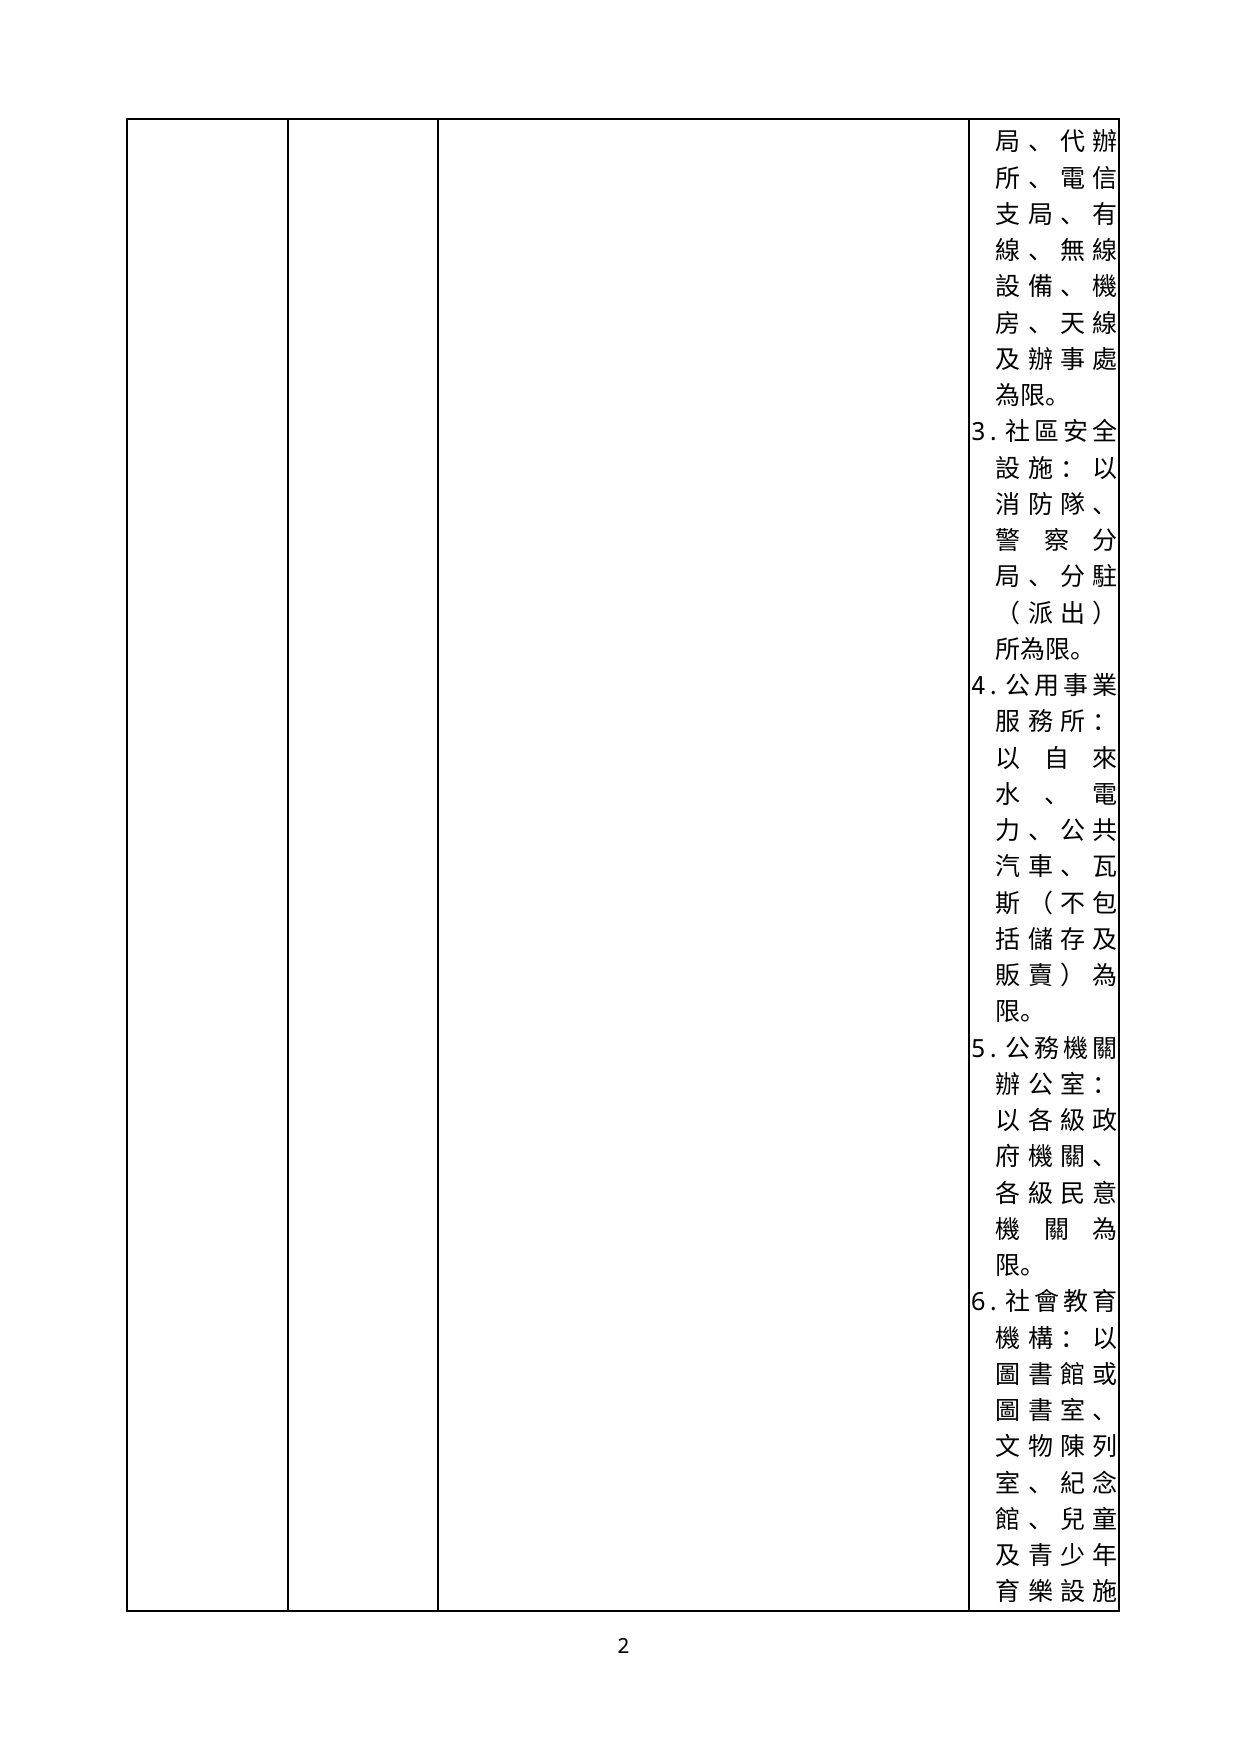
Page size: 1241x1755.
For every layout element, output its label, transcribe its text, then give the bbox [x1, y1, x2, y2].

table_cell [289, 120, 437, 1609]
table_cell [128, 120, 287, 1609]
table_cell 局、代辦所、電信支局、有線、無線設備、機房、天線及辦事處為限。 3.社區安全設施：以消防隊、警察分局、分駐（派出）所為限。 4.公用事業服務所：以自來水、電力、公共汽車、瓦斯（不包括儲存及販賣）為限。 5.公務機關辦公室：以各級政府機關、各級民意機關為限。 6.社會教育機構：以圖書館或圖書室、文物陳列室、紀念館、兒童及青少年育樂設施 [970, 120, 1118, 1609]
table_cell [439, 120, 968, 1609]
